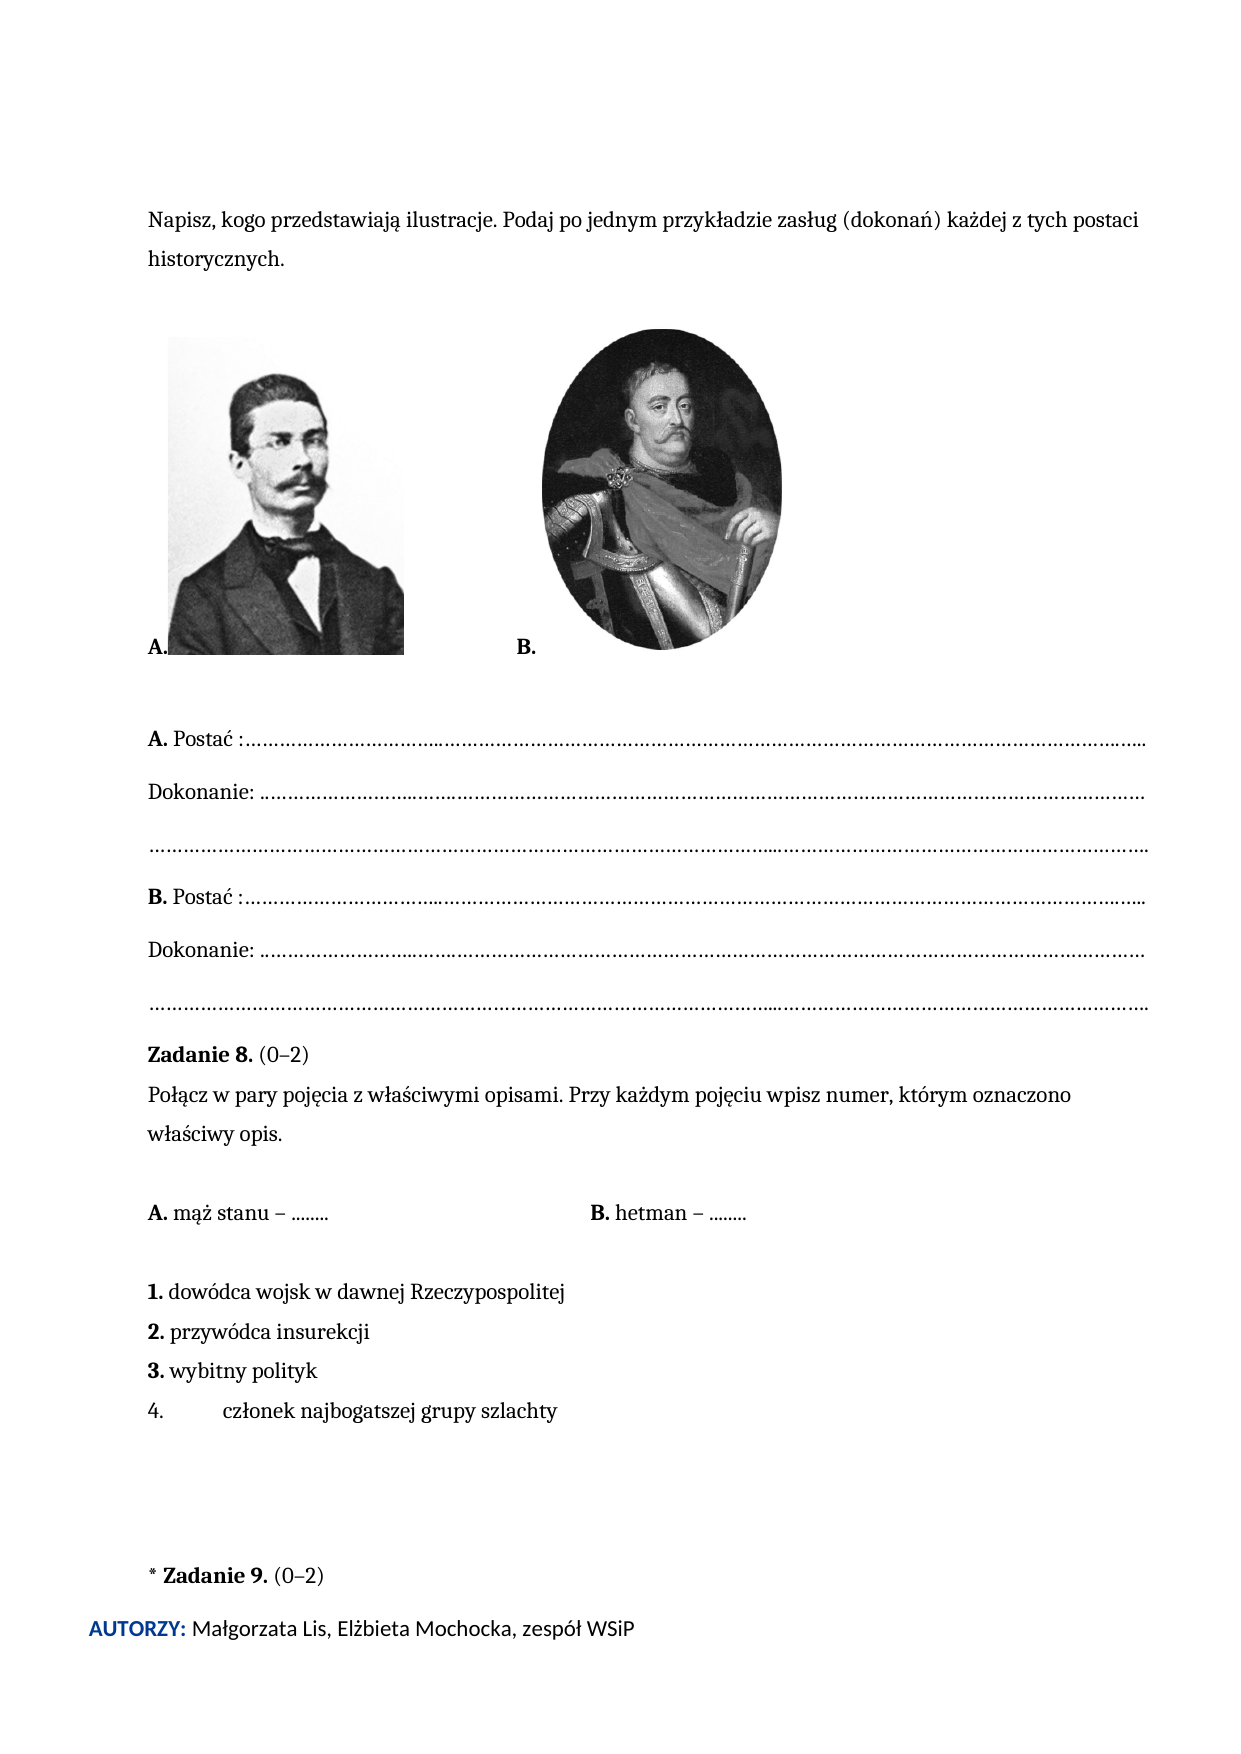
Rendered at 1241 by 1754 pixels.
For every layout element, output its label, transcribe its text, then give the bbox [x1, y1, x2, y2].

picture [536, 325, 786, 655]
text Dokonanie: ..……………………..…….………………………………………………………………………………………………………… [148, 779, 1152, 805]
text Napisz, kogo przedstawiają ilustracje. Podaj po jednym przykładzie zasług (dokonań) każdej z tych postaci historycznych. [148, 207, 1152, 273]
picture [167, 337, 404, 440]
text A. Postać :……………………………..……………………………………………………………………………………………………….….. [148, 726, 1152, 752]
list 2. przywódca insurekcji [148, 1319, 1152, 1345]
text ………………………………………………………………………………………………...………………………………………………………. [148, 989, 1152, 1016]
text * Zadanie 9. (0–2) [148, 1563, 1152, 1589]
list Zadanie 8. (0–2) [148, 1042, 1152, 1069]
text Dokonanie: ..……………………..…….………………………………………………………………………………………………………… [148, 937, 1152, 963]
text B. Postać :……………………………..……………………………………………………………………………………………………….….. [148, 884, 1152, 911]
list Połącz w pary pojęcia z właściwymi opisami. Przy każdym pojęciu wpisz numer, którym oznaczono właściwy opis. [148, 1082, 1152, 1148]
list 3. wybitny polityk [148, 1358, 1152, 1384]
list członek najbogatszej grupy szlachty [148, 1398, 1152, 1424]
text A. B. [148, 325, 1152, 660]
list 1. dowódca wojsk w dawnej Rzeczypospolitej [148, 1279, 1152, 1306]
text ………………………………………………………………………………………………...………………………………………………………. [148, 831, 1152, 858]
list A. mąż stanu – ........ B. hetman – ........ [148, 1200, 1152, 1227]
